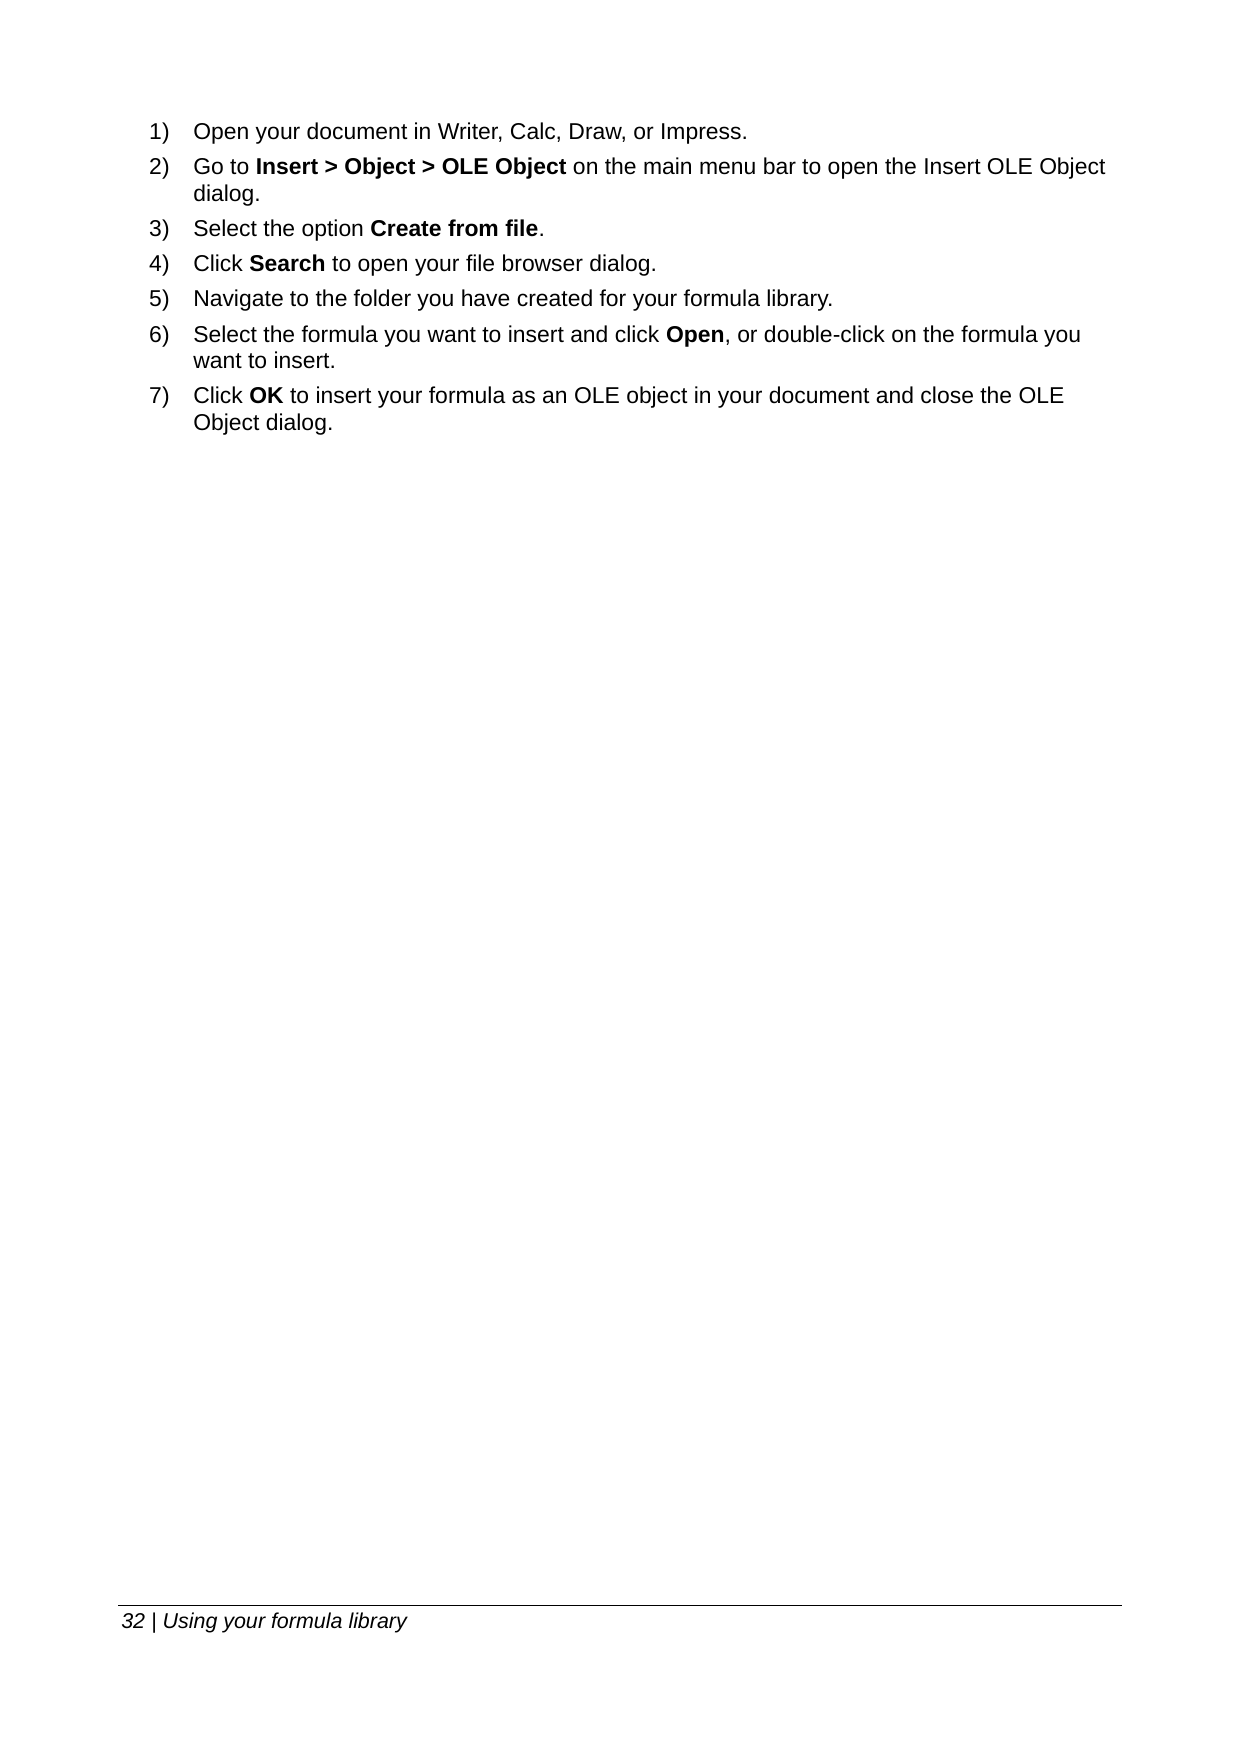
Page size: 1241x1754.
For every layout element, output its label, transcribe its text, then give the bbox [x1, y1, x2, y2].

list Click OK to insert your formula as an OLE object in your document and close the OLE Object dialog. [169, 382, 1122, 435]
list Select the option Create from file. [169, 215, 1122, 241]
list Navigate to the folder you have created for your formula library. [169, 285, 1122, 312]
list Select the formula you want to insert and click Open, or double-click on the formula you want to insert. [169, 321, 1122, 373]
list Click Search to open your file browser dialog. [169, 250, 1122, 276]
list Go to Insert > Object > OLE Object on the main menu bar to open the Insert OLE Object dialog. [169, 153, 1122, 206]
list Open your document in Writer, Calc, Draw, or Impress. [169, 118, 1122, 144]
